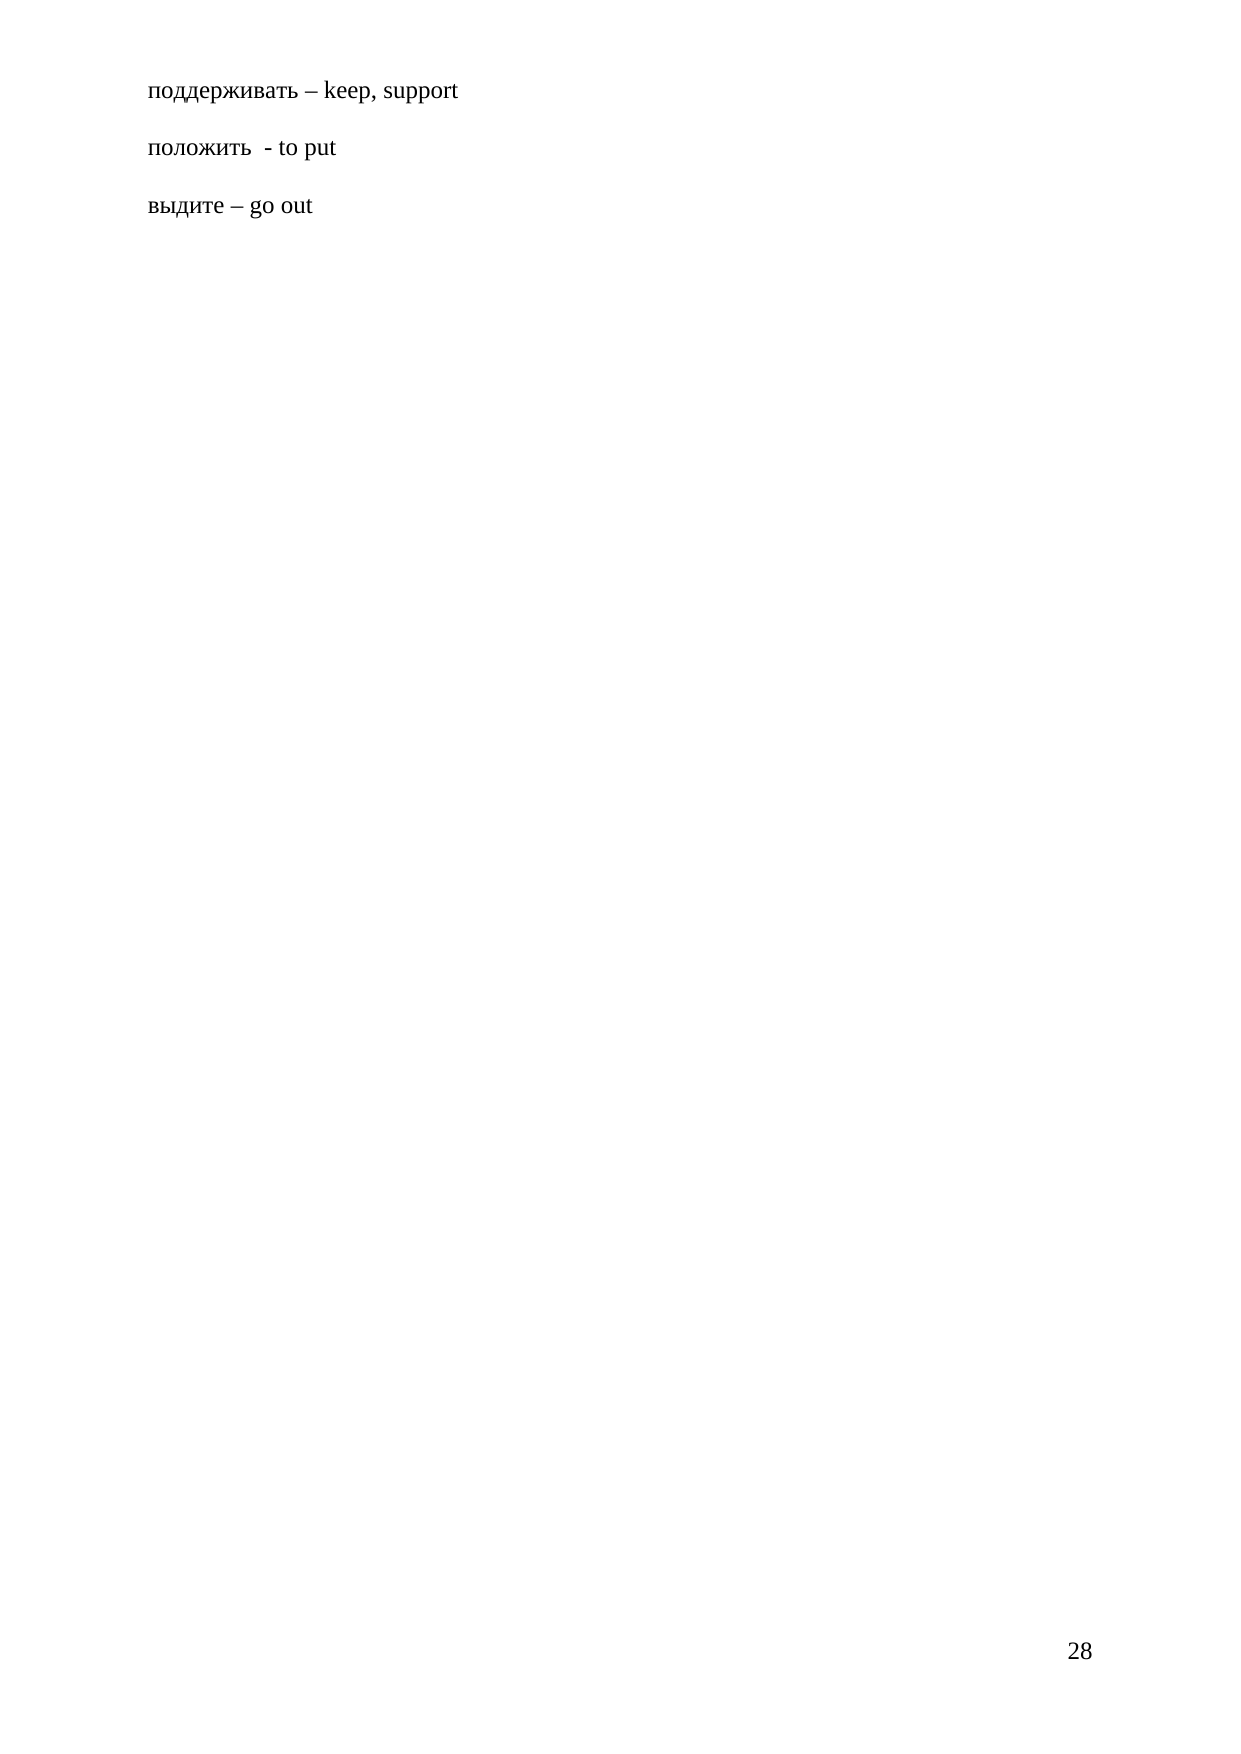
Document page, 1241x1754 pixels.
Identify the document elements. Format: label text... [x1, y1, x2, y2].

text выдите – go out [148, 190, 1092, 219]
text поддерживать – keep, support [148, 75, 1092, 104]
text положить - to put [148, 132, 1092, 161]
